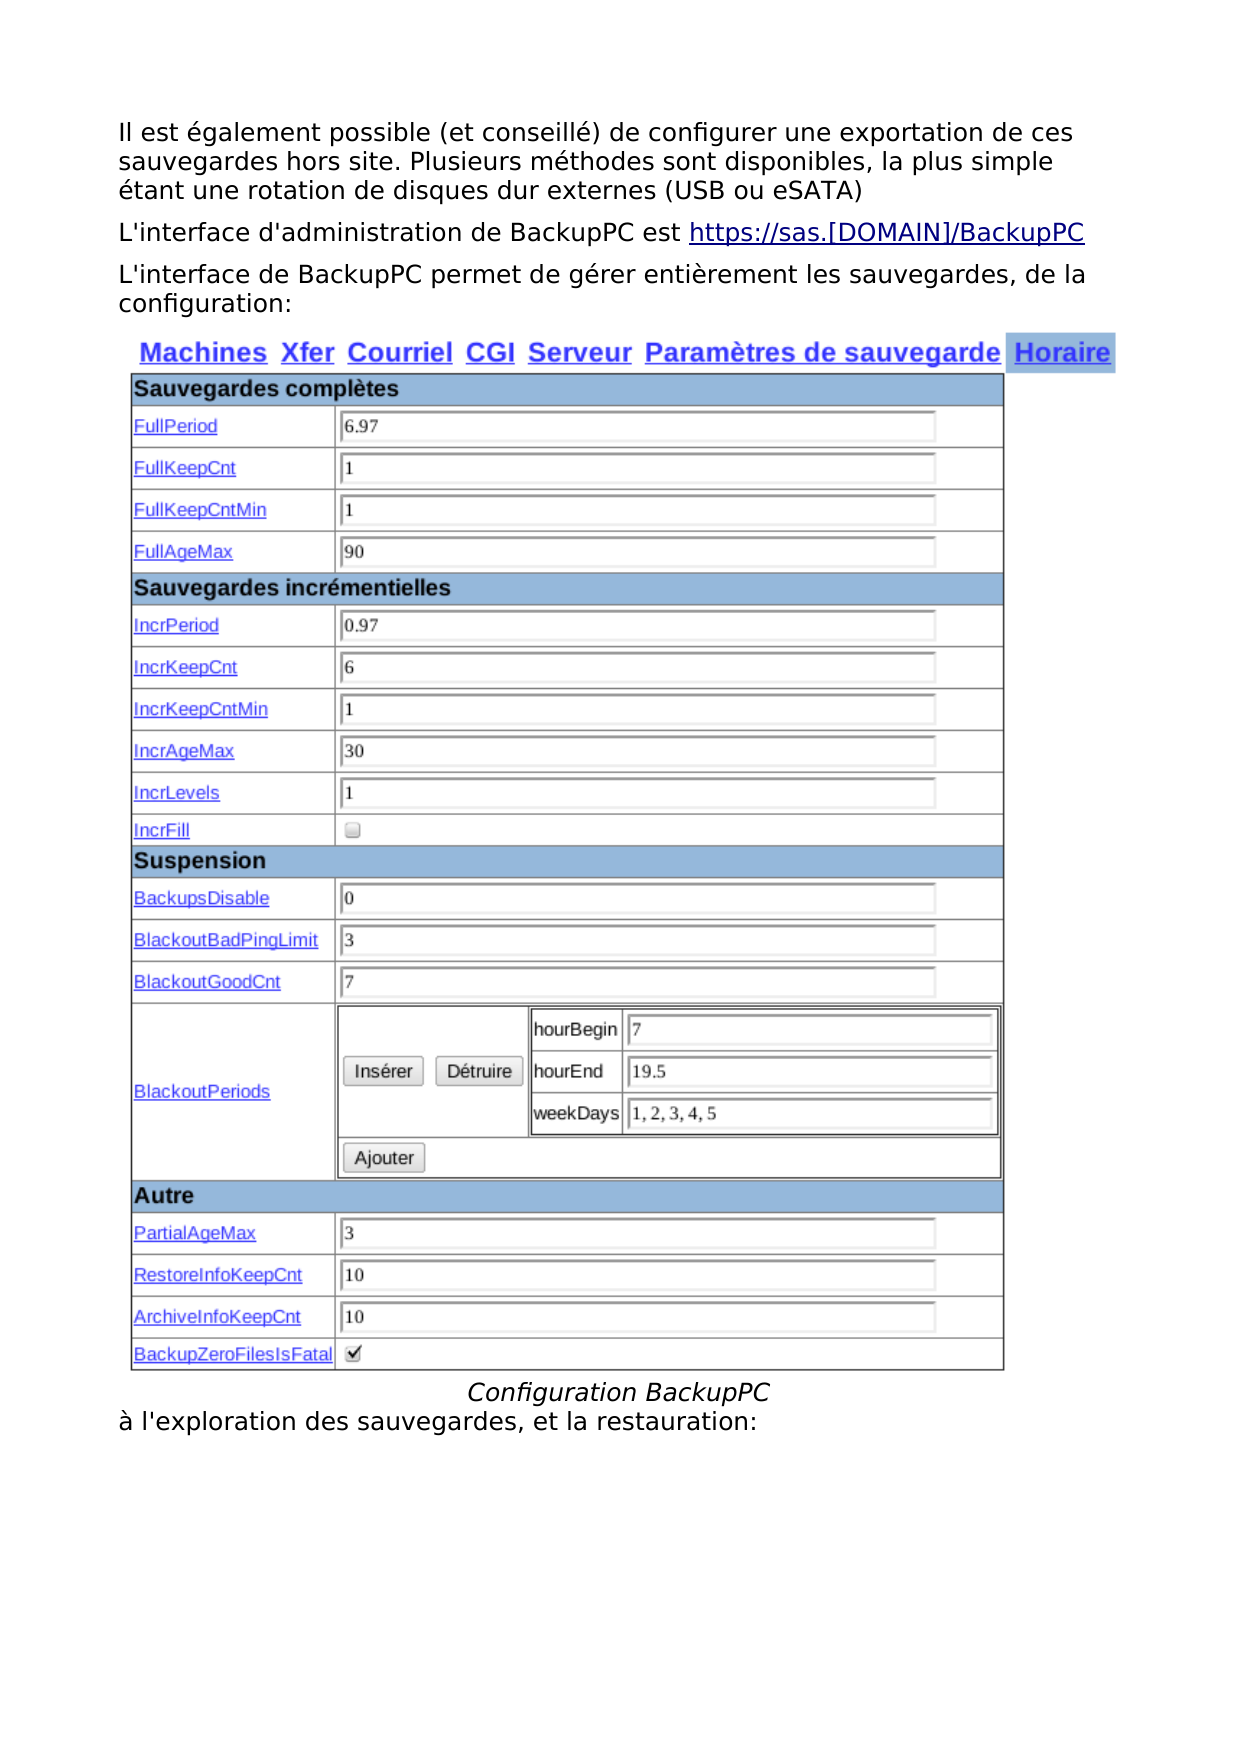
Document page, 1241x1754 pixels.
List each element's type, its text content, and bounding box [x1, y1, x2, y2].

text Configuration BackupPC [118, 1378, 1122, 1407]
text Il est également possible (et conseillé) de configurer une exportation de ces sauvegardes hors site. Plusieurs méthodes sont disponibles, la plus simple étant une rotation de disques dur externes (USB ou eSATA) [118, 118, 1122, 206]
text L'interface d'administration de BackupPC est https://sas.[DOMAIN]/BackupPC [118, 218, 1122, 247]
picture [118, 330, 1123, 1378]
text L'interface de BackupPC permet de gérer entièrement les sauvegardes, de la configuration: [118, 260, 1122, 318]
text à l'exploration des sauvegardes, et la restauration: [118, 1407, 1122, 1436]
